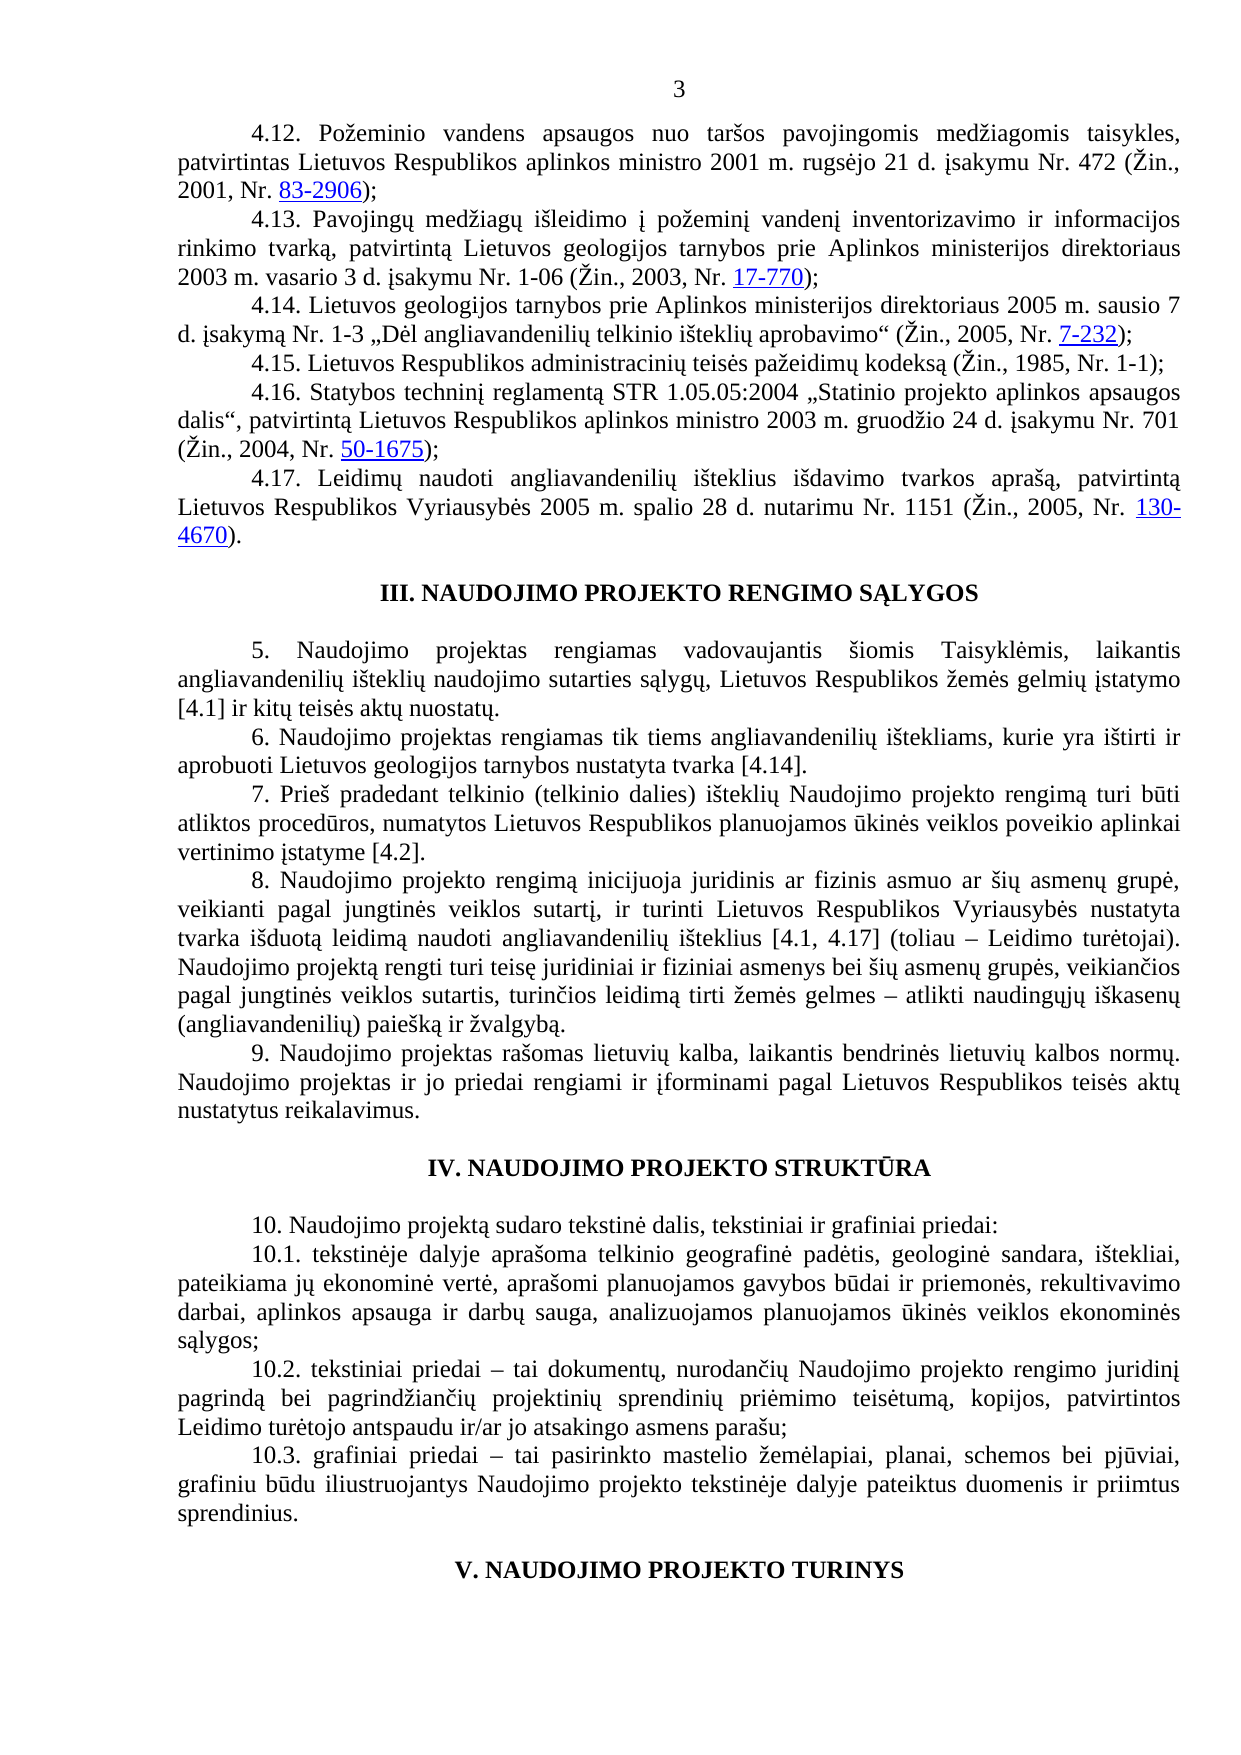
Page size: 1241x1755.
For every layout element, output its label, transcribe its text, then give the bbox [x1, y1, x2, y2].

text IV. NAUDOJIMO PROJEKTO STRUKTŪRA [177, 1153, 1181, 1182]
text 4.12. Požeminio vandens apsaugos nuo taršos pavojingomis medžiagomis taisykles, patvirtintas Lietuvos Respublikos aplinkos ministro 2001 m. rugsėjo 21 d. įsakymu Nr. 472 (Žin., 2001, Nr. 83-2906); [177, 118, 1181, 204]
text 10.2. tekstiniai priedai – tai dokumentų, nurodančių Naudojimo projekto rengimo juridinį pagrindą bei pagrindžiančių projektinių sprendinių priėmimo teisėtumą, kopijos, patvirtintos Leidimo turėtojo antspaudu ir/ar jo atsakingo asmens parašu; [177, 1354, 1181, 1441]
text 10. Naudojimo projektą sudaro tekstinė dalis, tekstiniai ir grafiniai priedai: [177, 1211, 1181, 1239]
text 7. Prieš pradedant telkinio (telkinio dalies) išteklių Naudojimo projekto rengimą turi būti atliktos procedūros, numatytos Lietuvos Respublikos planuojamos ūkinės veiklos poveikio aplinkai vertinimo įstatyme [4.2]. [177, 779, 1181, 866]
text 5. Naudojimo projektas rengiamas vadovaujantis šiomis Taisyklėmis, laikantis angliavandenilių išteklių naudojimo sutarties sąlygų, Lietuvos Respublikos žemės gelmių įstatymo [4.1] ir kitų teisės aktų nuostatų. [177, 636, 1181, 722]
text III. NAUDOJIMO PROJEKTO RENGIMO SĄLYGOS [177, 578, 1181, 607]
text 9. Naudojimo projektas rašomas lietuvių kalba, laikantis bendrinės lietuvių kalbos normų. Naudojimo projektas ir jo priedai rengiami ir įforminami pagal Lietuvos Respublikos teisės aktų nustatytus reikalavimus. [177, 1038, 1181, 1124]
text 4.15. Lietuvos Respublikos administracinių teisės pažeidimų kodeksą (Žin., 1985, Nr. 1-1); [177, 348, 1181, 377]
text 6. Naudojimo projektas rengiamas tik tiems angliavandenilių ištekliams, kurie yra ištirti ir aprobuoti Lietuvos geologijos tarnybos nustatyta tvarka [4.14]. [177, 722, 1181, 779]
text 4.16. Statybos techninį reglamentą STR 1.05.05:2004 „Statinio projekto aplinkos apsaugos dalis“, patvirtintą Lietuvos Respublikos aplinkos ministro 2003 m. gruodžio 24 d. įsakymu Nr. 701 (Žin., 2004, Nr. 50-1675); [177, 377, 1181, 463]
text 10.1. tekstinėje dalyje aprašoma telkinio geografinė padėtis, geologinė sandara, ištekliai, pateikiama jų ekonominė vertė, aprašomi planuojamos gavybos būdai ir priemonės, rekultivavimo darbai, aplinkos apsauga ir darbų sauga, analizuojamos planuojamos ūkinės veiklos ekonominės sąlygos; [177, 1239, 1181, 1354]
text 4.13. Pavojingų medžiagų išleidimo į požeminį vandenį inventorizavimo ir informacijos rinkimo tvarką, patvirtintą Lietuvos geologijos tarnybos prie Aplinkos ministerijos direktoriaus 2003 m. vasario 3 d. įsakymu Nr. 1-06 (Žin., 2003, Nr. 17-770); [177, 204, 1181, 291]
text 8. Naudojimo projekto rengimą inicijuoja juridinis ar fizinis asmuo ar šių asmenų grupė, veikianti pagal jungtinės veiklos sutartį, ir turinti Lietuvos Respublikos Vyriausybės nustatyta tvarka išduotą leidimą naudoti angliavandenilių išteklius [4.1, 4.17] (toliau – Leidimo turėtojai). Naudojimo projektą rengti turi teisę juridiniai ir fiziniai asmenys bei šių asmenų grupės, veikiančios pagal jungtinės veiklos sutartis, turinčios leidimą tirti žemės gelmes – atlikti naudingųjų iškasenų (angliavandenilių) paiešką ir žvalgybą. [177, 866, 1181, 1038]
text 4.14. Lietuvos geologijos tarnybos prie Aplinkos ministerijos direktoriaus 2005 m. sausio 7 d. įsakymą Nr. 1-3 „Dėl angliavandenilių telkinio išteklių aprobavimo“ (Žin., 2005, Nr. 7-232); [177, 291, 1181, 348]
text 4.17. Leidimų naudoti angliavandenilių išteklius išdavimo tvarkos aprašą, patvirtintą Lietuvos Respublikos Vyriausybės 2005 m. spalio 28 d. nutarimu Nr. 1151 (Žin., 2005, Nr. 130-4670). [177, 463, 1181, 549]
text V. NAUDOJIMO PROJEKTO TURINYS [177, 1556, 1181, 1584]
text 10.3. grafiniai priedai – tai pasirinkto mastelio žemėlapiai, planai, schemos bei pjūviai, grafiniu būdu iliustruojantys Naudojimo projekto tekstinėje dalyje pateiktus duomenis ir priimtus sprendinius. [177, 1441, 1181, 1527]
